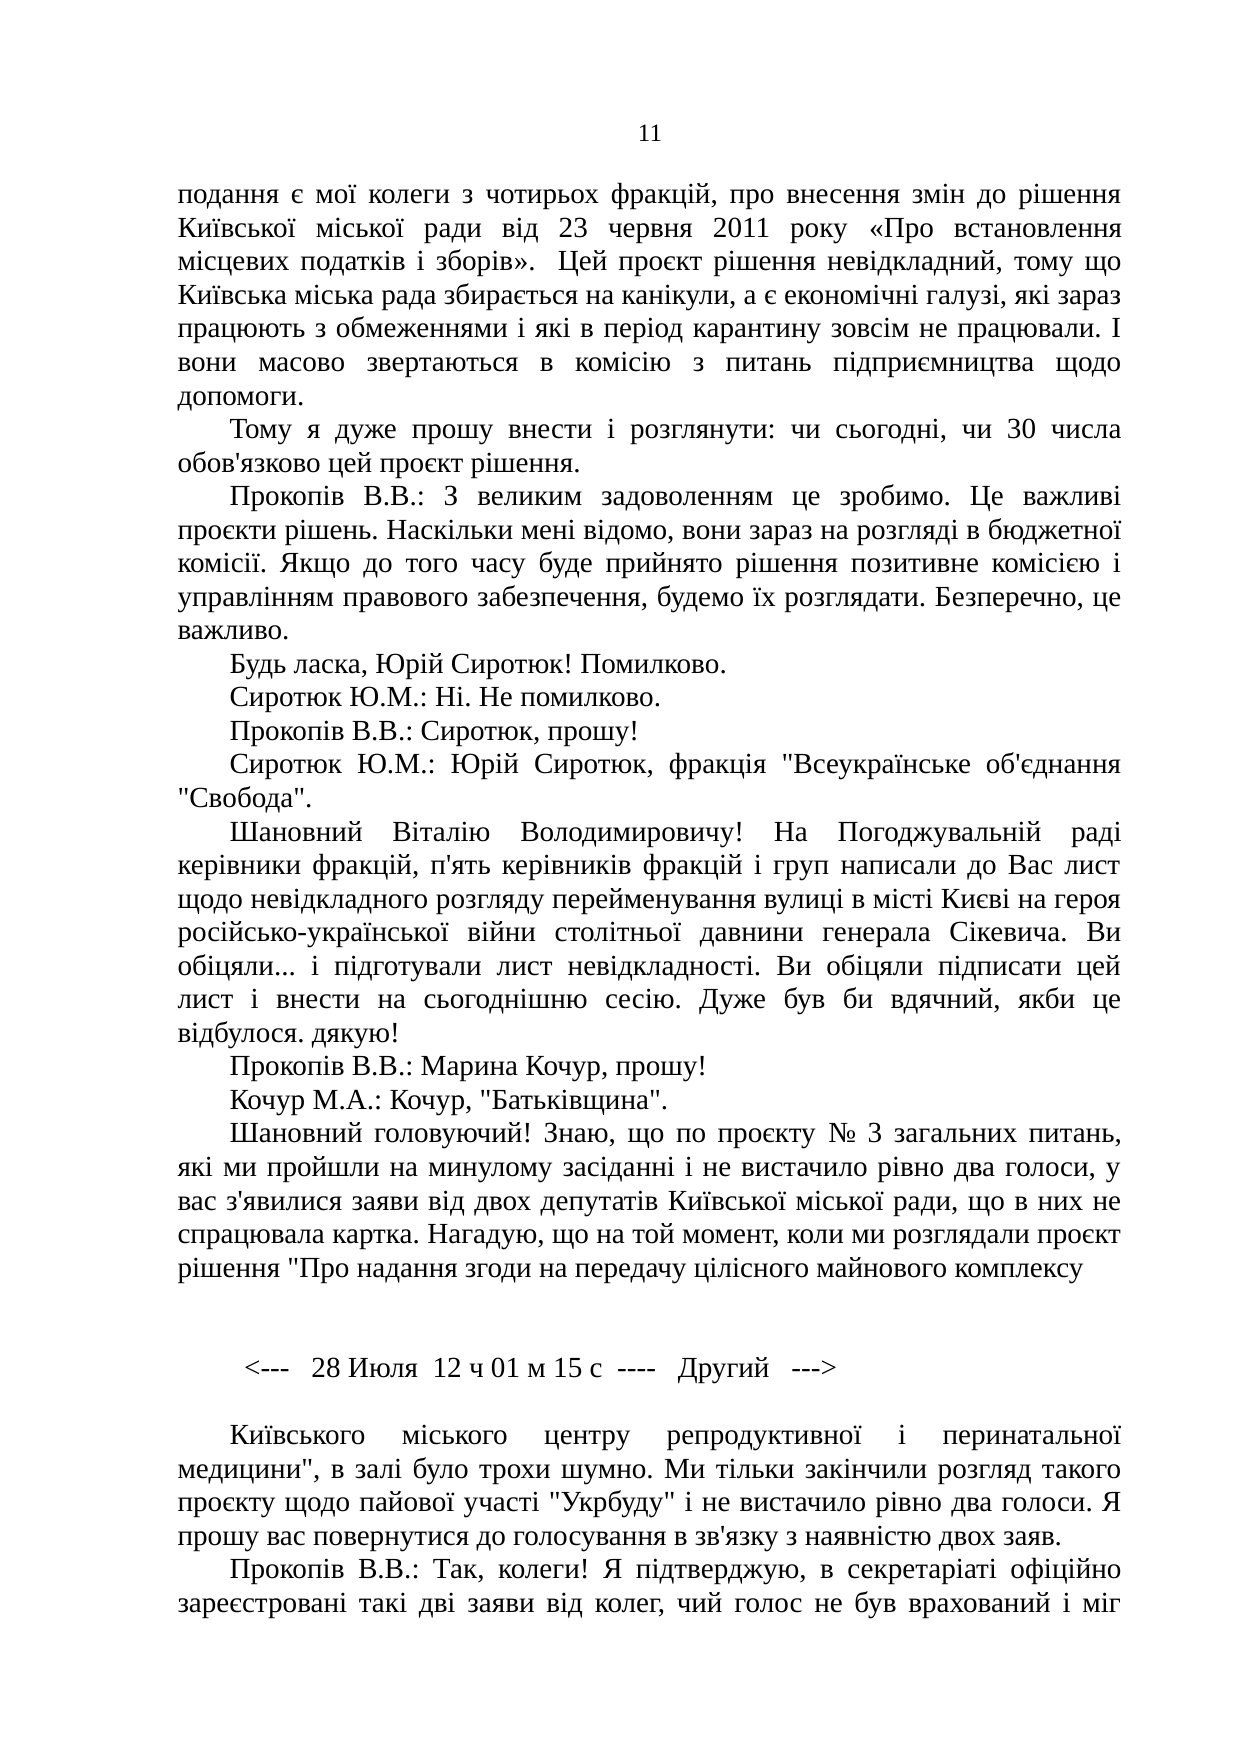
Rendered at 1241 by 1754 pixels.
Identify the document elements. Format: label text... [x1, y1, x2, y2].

text <--- 28 Июля 12 ч 01 м 15 с ---- Другий ---> [177, 1350, 1122, 1384]
text Сиротюк Ю.М.: Юрій Сиротюк, фракція "Всеукраїнське об'єднання "Свобода". [177, 747, 1122, 814]
text Шановний головуючий! Знаю, що по проєкту № 3 загальних питань, які ми пройшли на минулому засіданні і не вистачило рівно два голоси, у вас з'явилися заяви від двох депутатів Київської міської ради, що в них не спрацювала картка. Нагадую, що на той момент, коли ми розглядали проєкт рішення "Про надання згоди на передачу цілісного майнового комплексу [177, 1116, 1122, 1283]
text Тому я дуже прошу внести і розглянути: чи сьогодні, чи 30 числа обов'язково цей проєкт рішення. [177, 411, 1122, 478]
text Кочур М.А.: Кочур, "Батьківщина". [177, 1082, 1122, 1116]
text Шановний Віталію Володимировичу! На Погоджувальній раді керівники фракцій, п'ять керівників фракцій і груп написали до Вас лист щодо невідкладного розгляду перейменування вулиці в місті Києві на героя російсько-української війни столітньої давнини генерала Сікевича. Ви обіцяли... і підготували лист невідкладності. Ви обіцяли підписати цей лист і внести на сьогоднішню сесію. Дуже був би вдячний, якби це відбулося. дякую! [177, 814, 1122, 1048]
text Прокопів В.В.: Марина Кочур, прошу! [177, 1048, 1122, 1082]
text Прокопів В.В.: Сиротюк, прошу! [177, 713, 1122, 747]
text Прокопів В.В.: З великим задоволенням це зробимо. Це важливі проєкти рішень. Наскільки мені відомо, вони зараз на розгляді в бюджетної комісії. Якщо до того часу буде прийнято рішення позитивне комісією і управлінням правового забезпечення, будемо їх розглядати. Безперечно, це важливо. [177, 478, 1122, 646]
text Прокопів В.В.: Так, колеги! Я підтверджую, в секретаріаті офіційно зареєстровані такі дві заяви від колег, чий голос не був врахований і міг [177, 1552, 1122, 1619]
text подання є мої колеги з чотирьох фракцій, про внесення змін до рішення Київської міської ради від 23 червня 2011 року «Про встановлення місцевих податків і зборів». Цей проєкт рішення невідкладний, тому що Київська міська рада збирається на канікули, а є економічні галузі, які зараз працюють з обмеженнями і які в період карантину зовсім не працювали. І вони масово звертаються в комісію з питань підприємництва щодо допомоги. [177, 176, 1122, 411]
text Київського міського центру репродуктивної і перинатальної медицини", в залі було трохи шумно. Ми тільки закінчили розгляд такого проєкту щодо пайової участі "Укрбуду" і не вистачило рівно два голоси. Я прошу вас повернутися до голосування в зв'язку з наявністю двох заяв. [177, 1417, 1122, 1552]
text Сиротюк Ю.М.: Ні. Не помилково. [177, 679, 1122, 713]
text Будь ласка, Юрій Сиротюк! Помилково. [177, 646, 1122, 679]
